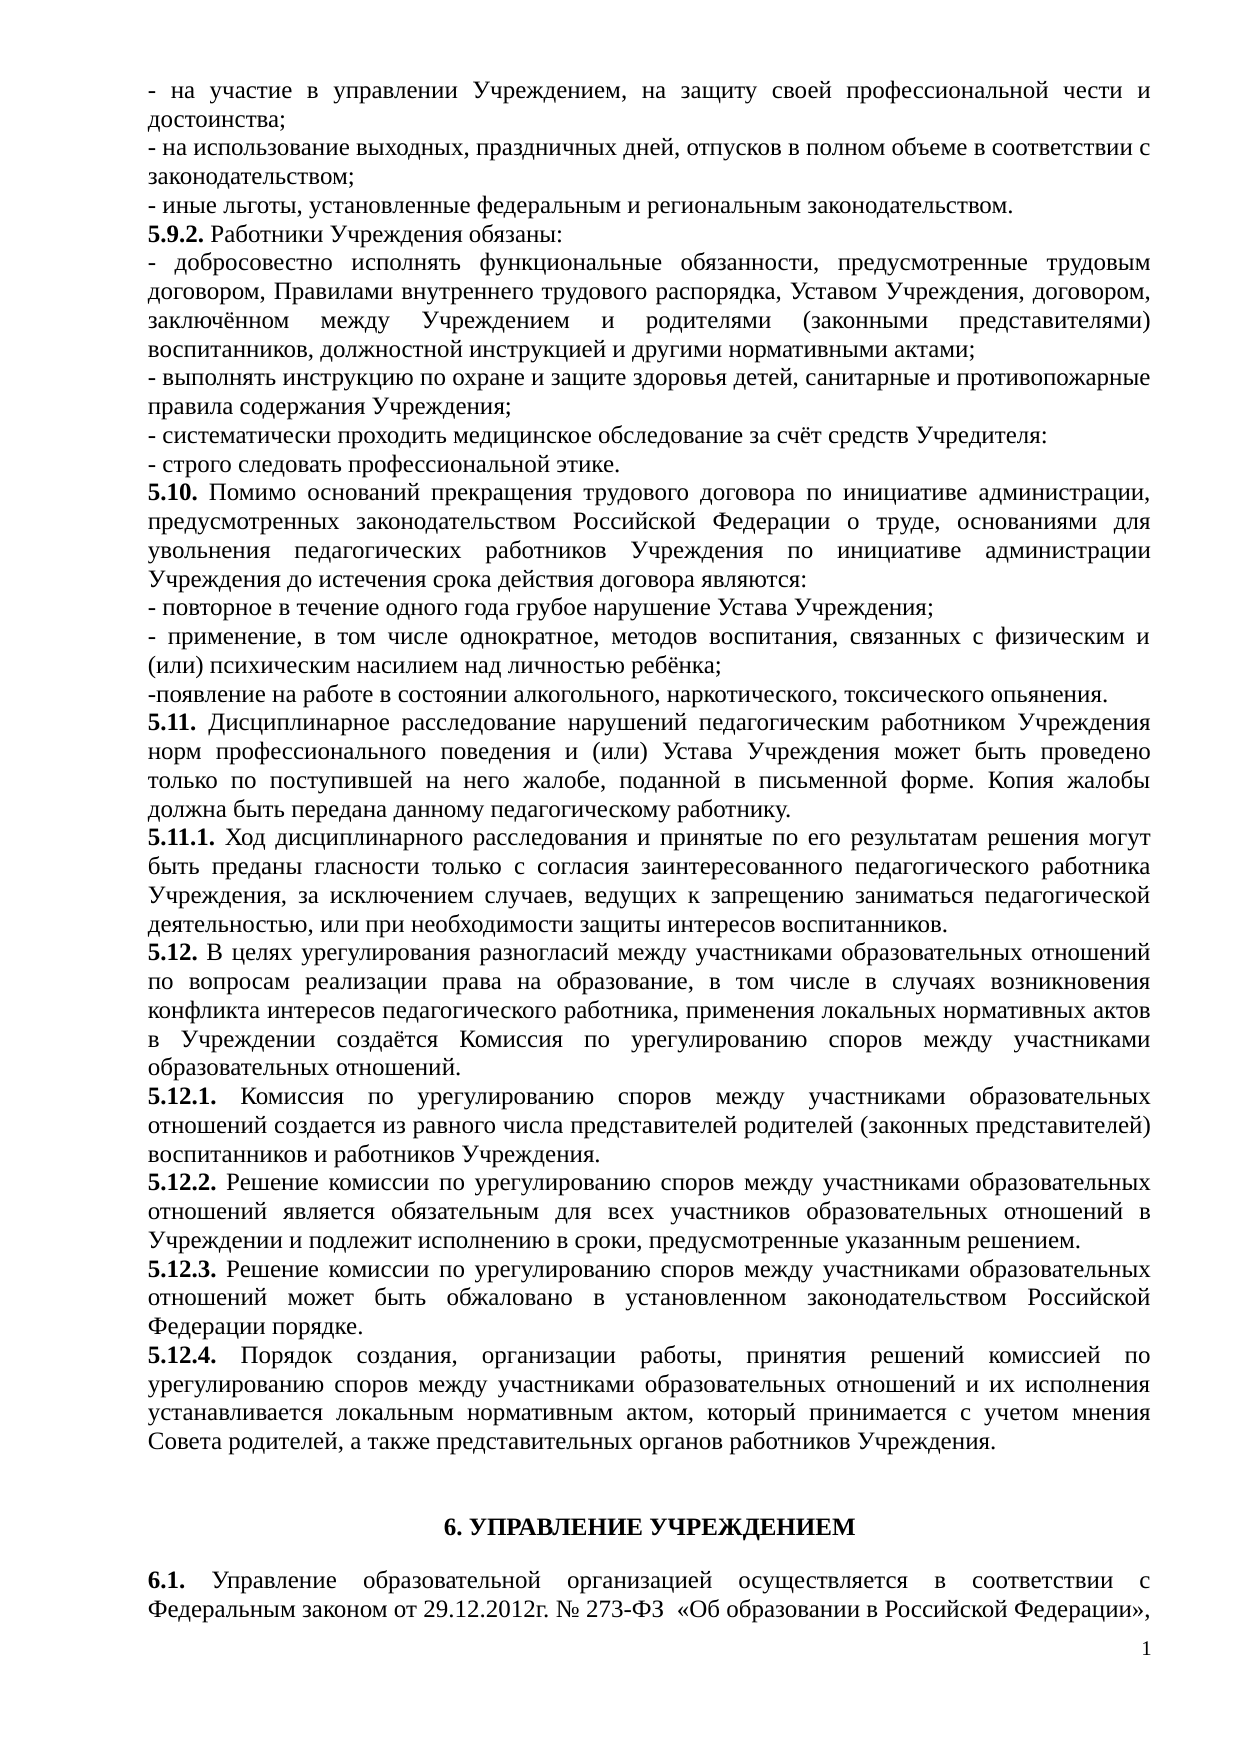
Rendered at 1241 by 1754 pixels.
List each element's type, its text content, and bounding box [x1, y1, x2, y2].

text - добросовестно исполнять функциональные обязанности, предусмотренные трудовым договором, Правилами внутреннего трудового распорядка, Уставом Учреждения, договором, заключённом между Учреждением и родителями (законными представителями) воспитанников, должностной инструкцией и другими нормативными актами; [148, 247, 1152, 362]
text 5.12.1. Комиссия по урегулированию споров между участниками образовательных отношений создается из равного числа представителей родителей (законных представителей) воспитанников и работников Учреждения. [148, 1081, 1152, 1167]
text 5.11.1. Ход дисциплинарного расследования и принятые по его результатам решения могут быть преданы гласности только с согласия заинтересованного педагогического работника Учреждения, за исключением случаев, ведущих к запрещению заниматься педагогической деятельностью, или при необходимости защиты интересов воспитанников. [148, 822, 1152, 937]
text 5.12.3. Решение комиссии по урегулированию споров между участниками образовательных отношений может быть обжаловано в установленном законодательством Российской Федерации порядке. [148, 1254, 1152, 1340]
text 5.12.4. Порядок создания, организации работы, принятия решений комиссией по урегулированию споров между участниками образовательных отношений и их исполнения устанавливается локальным нормативным актом, который принимается с учетом мнения Совета родителей, а также представительных органов работников Учреждения. [148, 1340, 1152, 1455]
text 5.12. В целях урегулирования разногласий между участниками образовательных отношений по вопросам реализации права на образование, в том числе в случаях возникновения конфликта интересов педагогического работника, применения локальных нормативных актов в Учреждении создаётся Комиссия по урегулированию споров между участниками образовательных отношений. [148, 937, 1152, 1081]
text 5.11. Дисциплинарное расследование нарушений педагогическим работником Учреждения норм профессионального поведения и (или) Устава Учреждения может быть проведено только по поступившей на него жалобе, поданной в письменной форме. Копия жалобы должна быть передана данному педагогическому работнику. [148, 707, 1152, 822]
text - иные льготы, установленные федеральным и региональным законодательством. [148, 190, 1152, 219]
text - выполнять инструкцию по охране и защите здоровья детей, санитарные и противопожарные правила содержания Учреждения; [148, 362, 1152, 420]
text - повторное в течение одного года грубое нарушение Устава Учреждения; [148, 592, 1152, 621]
text 5.12.2. Решение комиссии по урегулированию споров между участниками образовательных отношений является обязательным для всех участников образовательных отношений в Учреждении и подлежит исполнению в сроки, предусмотренные указанным решением. [148, 1167, 1152, 1254]
text - систематически проходить медицинское обследование за счёт средств Учредителя: [148, 420, 1152, 449]
text - на участие в управлении Учреждением, на защиту своей профессиональной чести и достоинства; [148, 75, 1152, 132]
text -появление на работе в состоянии алкогольного, наркотического, токсического опьянения. [148, 679, 1152, 707]
text 5.9.2. Работники Учреждения обязаны: [148, 219, 1152, 247]
text 6.1. Управление образовательной организацией осуществляется в соответствии с Федеральным законом от 29.12.2012г. № 273-ФЗ «Об образовании в Российской Федерации», [148, 1565, 1152, 1623]
text - строго следовать профессиональной этике. [148, 449, 1152, 477]
text - применение, в том числе однократное, методов воспитания, связанных с физическим и (или) психическим насилием над личностью ребёнка; [148, 621, 1152, 679]
text 6. УПРАВЛЕНИЕ УЧРЕЖДЕНИЕМ [148, 1512, 1152, 1541]
text - на использование выходных, праздничных дней, отпусков в полном объеме в соответствии с законодательством; [148, 132, 1152, 190]
text 5.10. Помимо оснований прекращения трудового договора по инициативе администрации, предусмотренных законодательством Российской Федерации о труде, основаниями для увольнения педагогических работников Учреждения по инициативе администрации Учреждения до истечения срока действия договора являются: [148, 477, 1152, 592]
